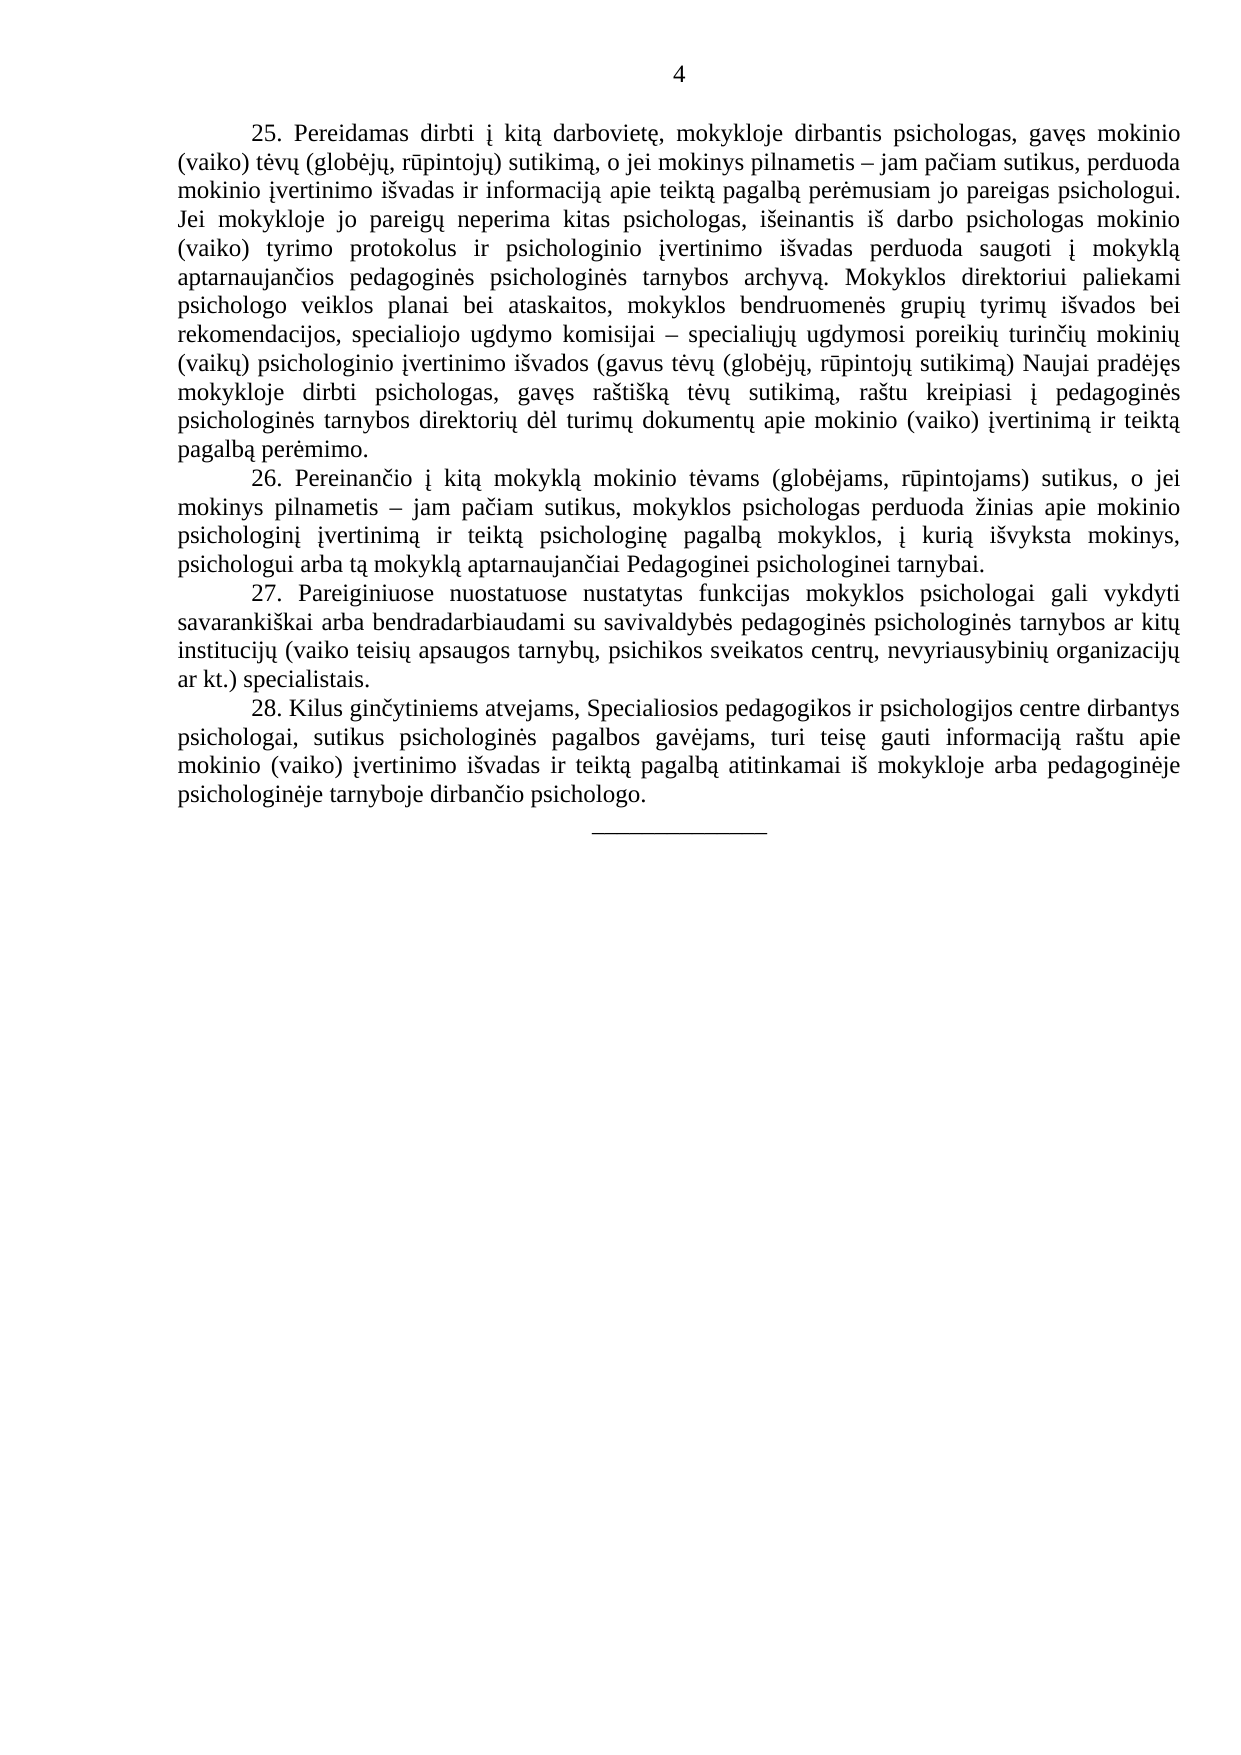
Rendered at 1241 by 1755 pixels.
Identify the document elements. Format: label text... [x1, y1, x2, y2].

text 25. Pereidamas dirbti į kitą darbovietę, mokykloje dirbantis psichologas, gavęs mokinio (vaiko) tėvų (globėjų, rūpintojų) sutikimą, o jei mokinys pilnametis – jam pačiam sutikus, perduoda mokinio įvertinimo išvadas ir informaciją apie teiktą pagalbą perėmusiam jo pareigas psichologui. Jei mokykloje jo pareigų neperima kitas psichologas, išeinantis iš darbo psichologas mokinio (vaiko) tyrimo protokolus ir psichologinio įvertinimo išvadas perduoda saugoti į mokyklą aptarnaujančios pedagoginės psichologinės tarnybos archyvą. Mokyklos direktoriui paliekami psichologo veiklos planai bei ataskaitos, mokyklos bendruomenės grupių tyrimų išvados bei rekomendacijos, specialiojo ugdymo komisijai – specialiųjų ugdymosi poreikių turinčių mokinių (vaikų) psichologinio įvertinimo išvados (gavus tėvų (globėjų, rūpintojų sutikimą) Naujai pradėjęs mokykloje dirbti psichologas, gavęs raštišką tėvų sutikimą, raštu kreipiasi į pedagoginės psichologinės tarnybos direktorių dėl turimų dokumentų apie mokinio (vaiko) įvertinimą ir teiktą pagalbą perėmimo. [177, 118, 1181, 463]
text ______________ [177, 808, 1181, 837]
text 27. Pareiginiuose nuostatuose nustatytas funkcijas mokyklos psichologai gali vykdyti savarankiškai arba bendradarbiaudami su savivaldybės pedagoginės psichologinės tarnybos ar kitų institucijų (vaiko teisių apsaugos tarnybų, psichikos sveikatos centrų, nevyriausybinių organizacijų ar kt.) specialistais. [177, 578, 1181, 693]
text 26. Pereinančio į kitą mokyklą mokinio tėvams (globėjams, rūpintojams) sutikus, o jei mokinys pilnametis – jam pačiam sutikus, mokyklos psichologas perduoda žinias apie mokinio psichologinį įvertinimą ir teiktą psichologinę pagalbą mokyklos, į kurią išvyksta mokinys, psichologui arba tą mokyklą aptarnaujančiai Pedagoginei psichologinei tarnybai. [177, 463, 1181, 578]
text 28. Kilus ginčytiniems atvejams, Specialiosios pedagogikos ir psichologijos centre dirbantys psichologai, sutikus psichologinės pagalbos gavėjams, turi teisę gauti informaciją raštu apie mokinio (vaiko) įvertinimo išvadas ir teiktą pagalbą atitinkamai iš mokykloje arba pedagoginėje psichologinėje tarnyboje dirbančio psichologo. [177, 693, 1181, 808]
